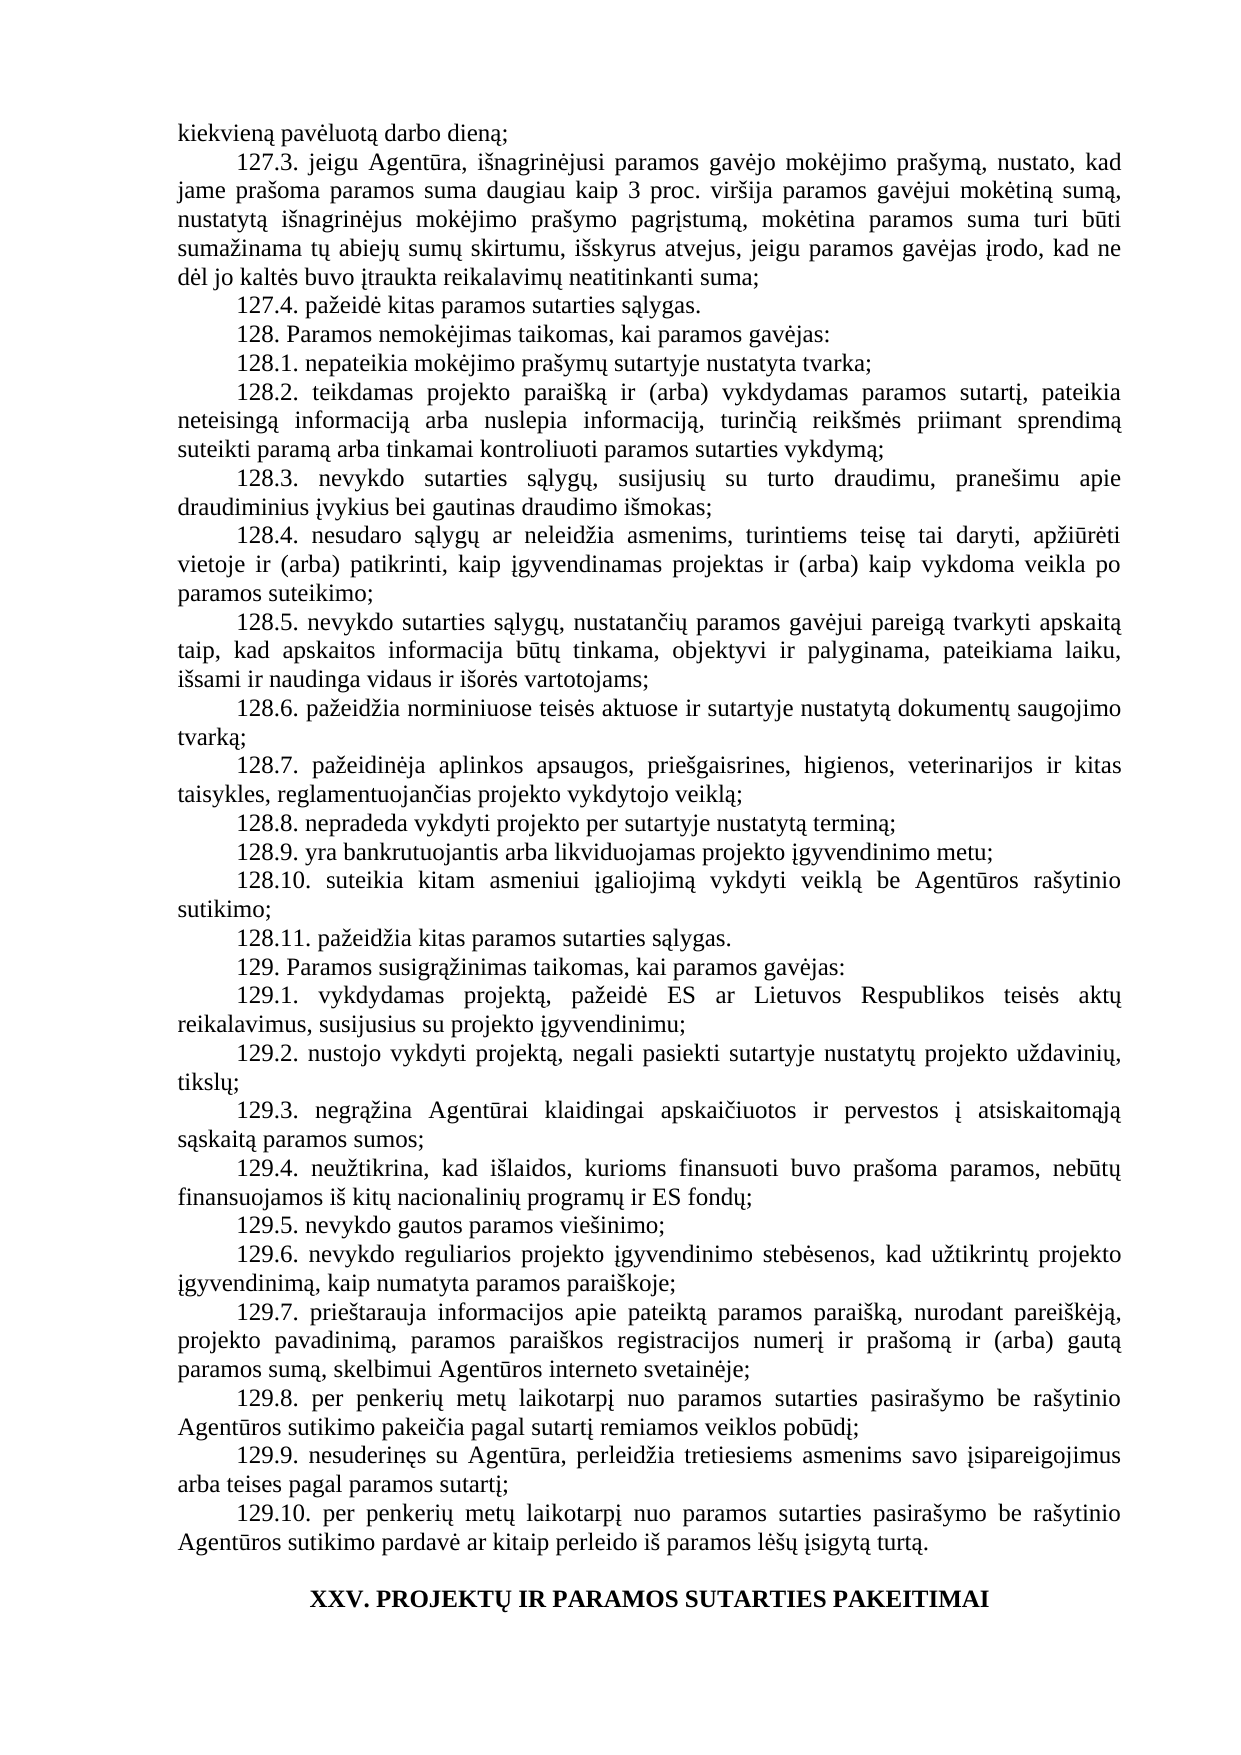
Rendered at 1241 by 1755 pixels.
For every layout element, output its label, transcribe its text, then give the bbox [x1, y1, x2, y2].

text 129.1. vykdydamas projektą, pažeidė ES ar Lietuvos Respublikos teisės aktų reikalavimus, susijusius su projekto įgyvendinimu; [177, 981, 1122, 1038]
text 128.7. pažeidinėja aplinkos apsaugos, priešgaisrines, higienos, veterinarijos ir kitas taisykles, reglamentuojančias projekto vykdytojo veiklą; [177, 751, 1122, 808]
text 128.11. pažeidžia kitas paramos sutarties sąlygas. [177, 923, 1122, 952]
text 129.2. nustojo vykdyti projektą, negali pasiekti sutartyje nustatytų projekto uždavinių, tikslų; [177, 1038, 1122, 1096]
text 129.6. nevykdo reguliarios projekto įgyvendinimo stebėsenos, kad užtikrintų projekto įgyvendinimą, kaip numatyta paramos paraiškoje; [177, 1239, 1122, 1297]
text 128.4. nesudaro sąlygų ar neleidžia asmenims, turintiems teisę tai daryti, apžiūrėti vietoje ir (arba) patikrinti, kaip įgyvendinamas projektas ir (arba) kaip vykdoma veikla po paramos suteikimo; [177, 521, 1122, 607]
text 128.9. yra bankrutuojantis arba likviduojamas projekto įgyvendinimo metu; [177, 837, 1122, 866]
text 128.10. suteikia kitam asmeniui įgaliojimą vykdyti veiklą be Agentūros rašytinio sutikimo; [177, 866, 1122, 923]
text 127.4. pažeidė kitas paramos sutarties sąlygas. [177, 291, 1122, 319]
text 127.3. jeigu Agentūra, išnagrinėjusi paramos gavėjo mokėjimo prašymą, nustato, kad jame prašoma paramos suma daugiau kaip 3 proc. viršija paramos gavėjui mokėtiną sumą, nustatytą išnagrinėjus mokėjimo prašymo pagrįstumą, mokėtina paramos suma turi būti sumažinama tų abiejų sumų skirtumu, išskyrus atvejus, jeigu paramos gavėjas įrodo, kad ne dėl jo kaltės buvo įtraukta reikalavimų neatitinkanti suma; [177, 147, 1122, 291]
text 128.6. pažeidžia norminiuose teisės aktuose ir sutartyje nustatytą dokumentų saugojimo tvarką; [177, 693, 1122, 751]
text 128.8. nepradeda vykdyti projekto per sutartyje nustatytą terminą; [177, 808, 1122, 837]
text 129.5. nevykdo gautos paramos viešinimo; [177, 1211, 1122, 1239]
text 128.3. nevykdo sutarties sąlygų, susijusių su turto draudimu, pranešimu apie draudiminius įvykius bei gautinas draudimo išmokas; [177, 463, 1122, 521]
text 129.3. negrąžina Agentūrai klaidingai apskaičiuotos ir pervestos į atsiskaitomąją sąskaitą paramos sumos; [177, 1096, 1122, 1153]
text 129.9. nesuderinęs su Agentūra, perleidžia tretiesiems asmenims savo įsipareigojimus arba teises pagal paramos sutartį; [177, 1441, 1122, 1498]
text 129. Paramos susigrąžinimas taikomas, kai paramos gavėjas: [177, 952, 1122, 981]
text 128.5. nevykdo sutarties sąlygų, nustatančių paramos gavėjui pareigą tvarkyti apskaitą taip, kad apskaitos informacija būtų tinkama, objektyvi ir palyginama, pateikiama laiku, išsami ir naudinga vidaus ir išorės vartotojams; [177, 607, 1122, 693]
text 129.8. per penkerių metų laikotarpį nuo paramos sutarties pasirašymo be rašytinio Agentūros sutikimo pakeičia pagal sutartį remiamos veiklos pobūdį; [177, 1383, 1122, 1441]
text kiekvieną pavėluotą darbo dieną; [177, 118, 1122, 147]
text 129.7. prieštarauja informacijos apie pateiktą paramos paraišką, nurodant pareiškėją, projekto pavadinimą, paramos paraiškos registracijos numerį ir prašomą ir (arba) gautą paramos sumą, skelbimui Agentūros interneto svetainėje; [177, 1297, 1122, 1383]
text 128.2. teikdamas projekto paraišką ir (arba) vykdydamas paramos sutartį, pateikia neteisingą informaciją arba nuslepia informaciją, turinčią reikšmės priimant sprendimą suteikti paramą arba tinkamai kontroliuoti paramos sutarties vykdymą; [177, 377, 1122, 463]
text 128.1. nepateikia mokėjimo prašymų sutartyje nustatyta tvarka; [177, 348, 1122, 377]
text XXV. PROJEKTŲ IR PARAMOS SUTARTIES PAKEITIMAI [177, 1584, 1122, 1613]
text 129.4. neužtikrina, kad išlaidos, kurioms finansuoti buvo prašoma paramos, nebūtų finansuojamos iš kitų nacionalinių programų ir ES fondų; [177, 1153, 1122, 1211]
text 129.10. per penkerių metų laikotarpį nuo paramos sutarties pasirašymo be rašytinio Agentūros sutikimo pardavė ar kitaip perleido iš paramos lėšų įsigytą turtą. [177, 1498, 1122, 1556]
text 128. Paramos nemokėjimas taikomas, kai paramos gavėjas: [177, 319, 1122, 348]
